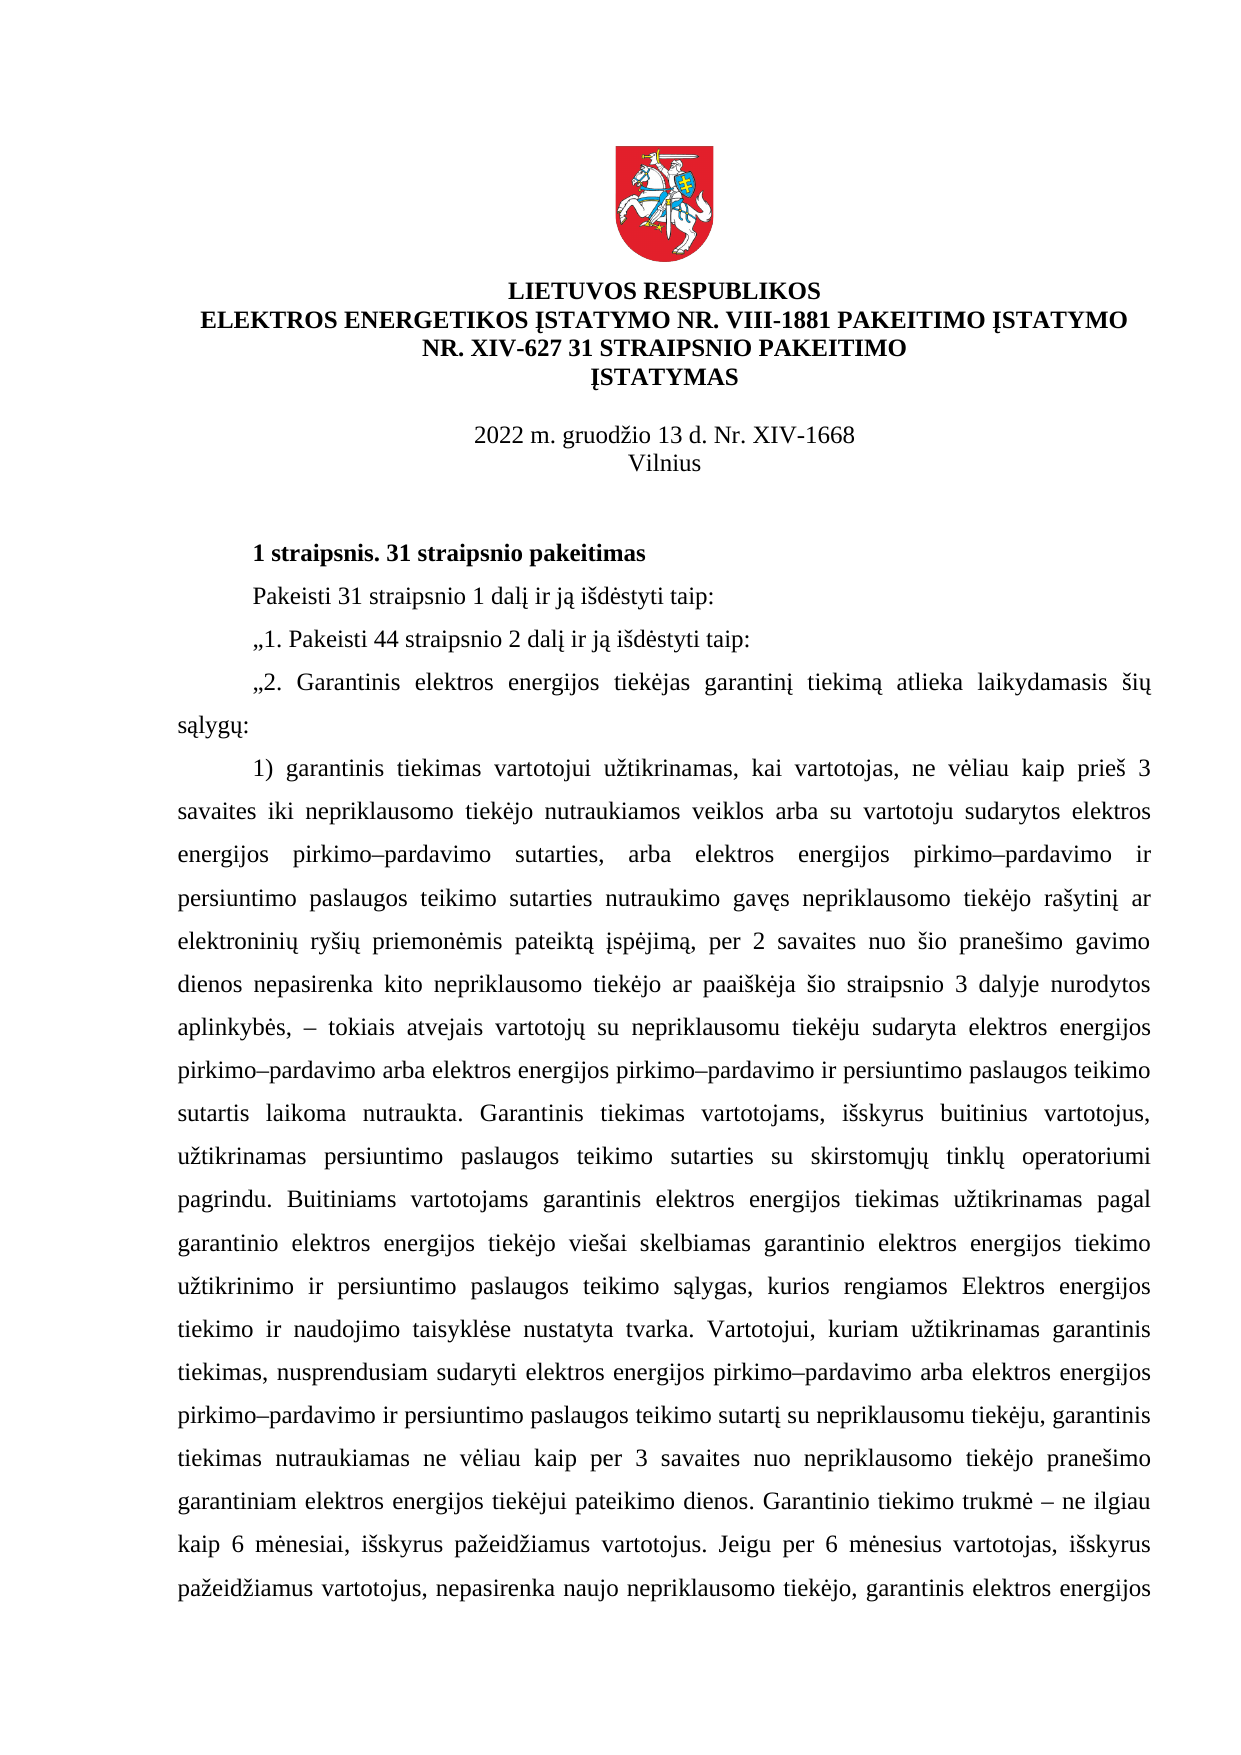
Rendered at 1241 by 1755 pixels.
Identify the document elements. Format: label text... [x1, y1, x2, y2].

text 1 straipsnis. 31 straipsnio pakeitimas [177, 538, 1152, 566]
text „2. Garantinis elektros energijos tiekėjas garantinį tiekimą atlieka laikydamasis šių sąlygų: [177, 667, 1152, 739]
text 2022 m. gruodžio 13 d. Nr. XIV-1668 [177, 420, 1152, 448]
text ELEKTROS ENERGETIKOS ĮSTATYMO NR. VIII-1881 PAKEITIMO ĮSTATYMO NR. XIV-627 31 STRAIPSNIO PAKEITIMO [177, 305, 1152, 362]
text 1) garantinis tiekimas vartotojui užtikrinamas, kai vartotojas, ne vėliau kaip prieš 3 savaites iki nepriklausomo tiekėjo nutraukiamos veiklos arba su vartotoju sudarytos elektros energijos pirkimo–pardavimo sutarties, arba elektros energijos pirkimo–pardavimo ir persiuntimo paslaugos teikimo sutarties nutraukimo gavęs nepriklausomo tiekėjo rašytinį ar elektroninių ryšių priemonėmis pateiktą įspėjimą, per 2 savaites nuo šio pranešimo gavimo dienos nepasirenka kito nepriklausomo tiekėjo ar paaiškėja šio straipsnio 3 dalyje nurodytos aplinkybės, – tokiais atvejais vartotojų su nepriklausomu tiekėju sudaryta elektros energijos pirkimo–pardavimo arba elektros energijos pirkimo–pardavimo ir persiuntimo paslaugos teikimo sutartis laikoma nutraukta. Garantinis tiekimas vartotojams, išskyrus buitinius vartotojus, užtikrinamas persiuntimo paslaugos teikimo sutarties su skirstomųjų tinklų operatoriumi pagrindu. Buitiniams vartotojams garantinis elektros energijos tiekimas užtikrinamas pagal garantinio elektros energijos tiekėjo viešai skelbiamas garantinio elektros energijos tiekimo užtikrinimo ir persiuntimo paslaugos teikimo sąlygas, kurios rengiamos Elektros energijos tiekimo ir naudojimo taisyklėse nustatyta tvarka. Vartotojui, kuriam užtikrinamas garantinis tiekimas, nusprendusiam sudaryti elektros energijos pirkimo–pardavimo arba elektros energijos pirkimo–pardavimo ir persiuntimo paslaugos teikimo sutartį su nepriklausomu tiekėju, garantinis tiekimas nutraukiamas ne vėliau kaip per 3 savaites nuo nepriklausomo tiekėjo pranešimo garantiniam elektros energijos tiekėjui pateikimo dienos. Garantinio tiekimo trukmė – ne ilgiau kaip 6 mėnesiai, išskyrus pažeidžiamus vartotojus. Jeigu per 6 mėnesius vartotojas, išskyrus pažeidžiamus vartotojus, nepasirenka naujo nepriklausomo tiekėjo, garantinis elektros energijos [177, 753, 1152, 1601]
text LIETUVOS RESPUBLIKOS [177, 276, 1152, 305]
text „1. Pakeisti 44 straipsnio 2 dalį ir ją išdėstyti taip: [177, 624, 1152, 653]
text Pakeisti 31 straipsnio 1 dalį ir ją išdėstyti taip: [177, 581, 1152, 609]
text Vilnius [177, 448, 1152, 477]
text ĮSTATYMAS [177, 362, 1152, 391]
